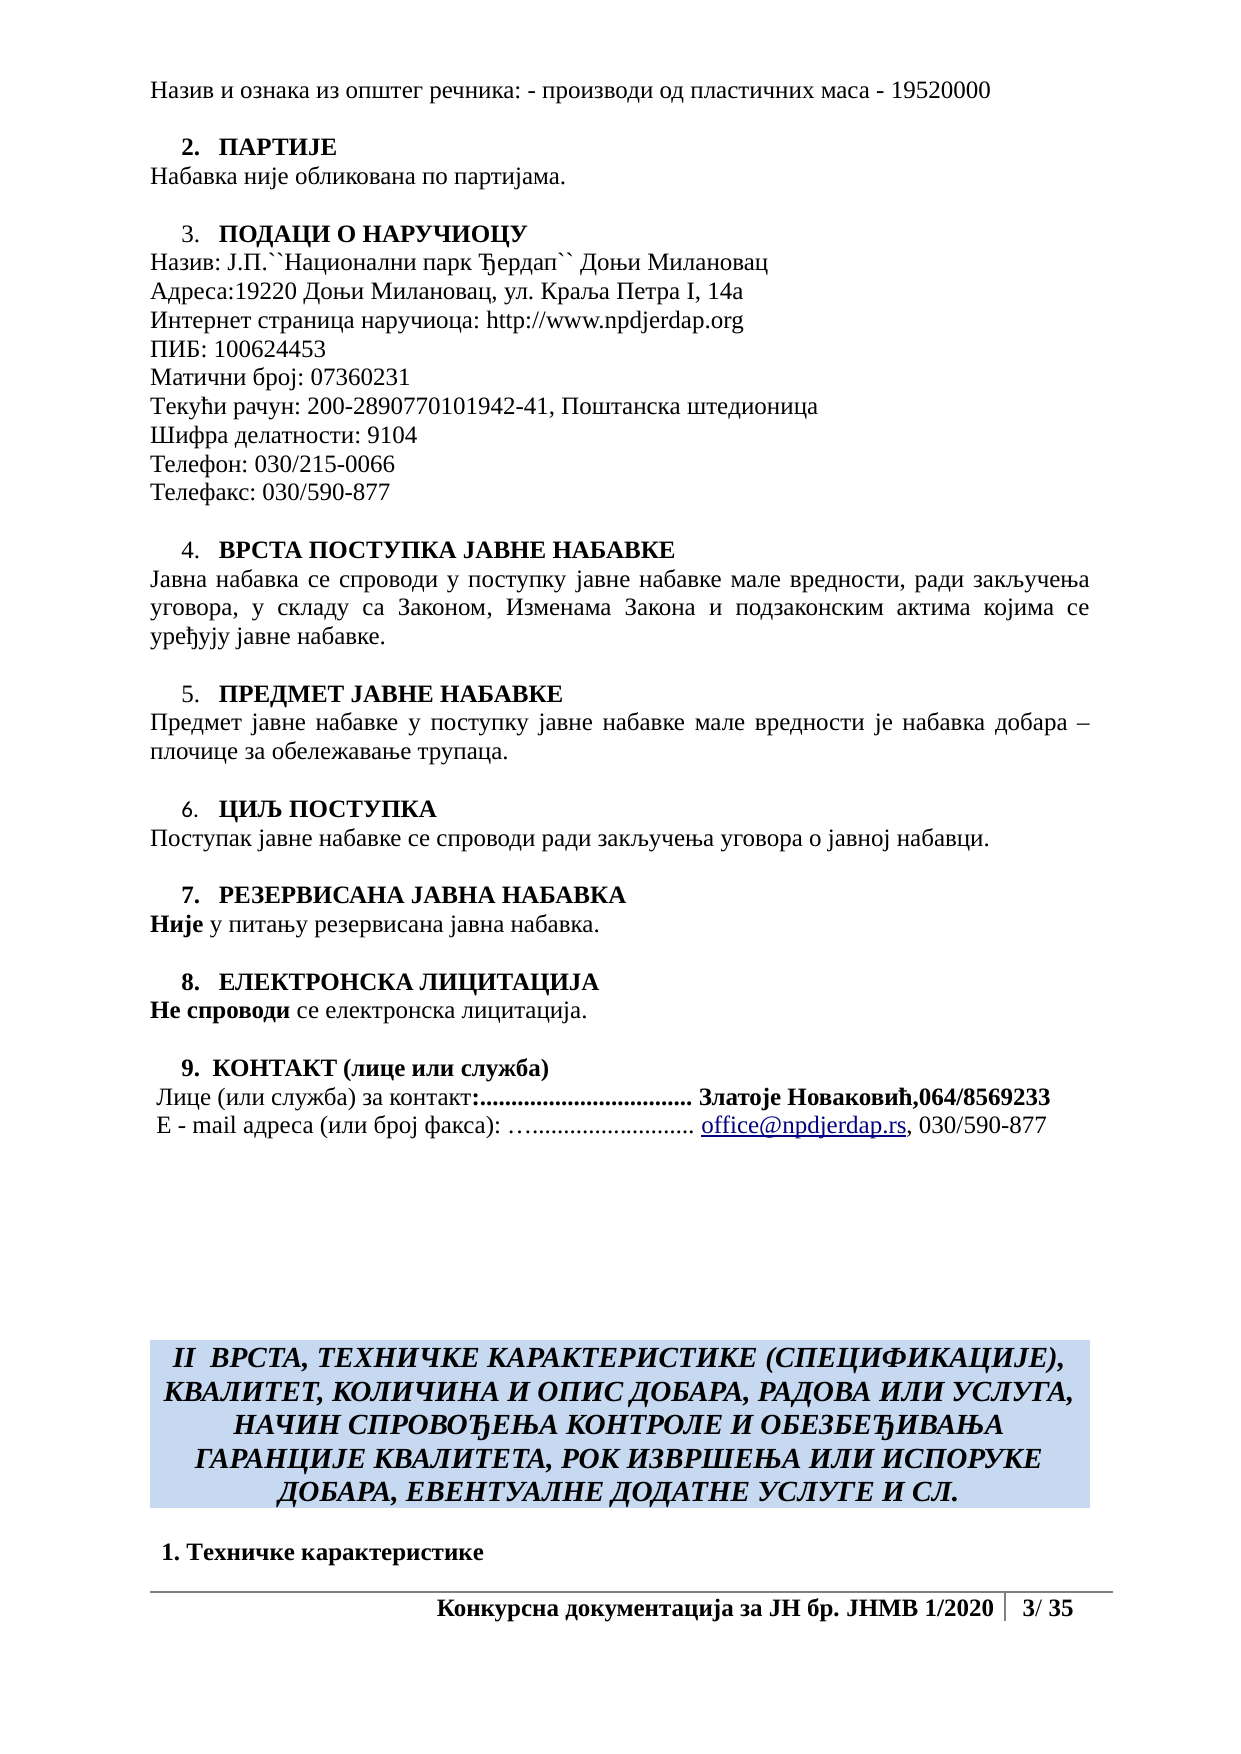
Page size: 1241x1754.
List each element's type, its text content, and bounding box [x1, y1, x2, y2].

text Интернет страница наручиоца: http://www.npdjerdap.org [150, 305, 1090, 334]
text Е - mail адреса (или број факса): ….......................... office@npdjerdap.rs, 030/590-877 [150, 1110, 1090, 1139]
text Шифра делатности: 9104 [150, 420, 1090, 449]
list РЕЗЕРВИСАНА ЈАВНА НАБАВКА [181, 880, 1090, 909]
text Поступак јавне набавке се спроводи ради закључења уговора о јавној набавци. [150, 823, 1090, 852]
text Телефон: 030/215-0066 [150, 449, 1090, 477]
list ВРСТА ПОСТУПКА ЈАВНЕ НАБАВКЕ [181, 535, 1090, 564]
text Лице (или служба) за контакт:.................................. Златоје Новаковић,064/8569233 [150, 1082, 1090, 1110]
text ПИБ: 100624453 [150, 334, 1090, 362]
text Набавка није обликована по партијама. [150, 161, 1090, 190]
text Не спроводи се електронска лицитација. [150, 995, 1090, 1024]
table_header [150, 1508, 1165, 1537]
text Матични број: 07360231 [150, 362, 1090, 391]
list ПАРТИЈЕ [181, 132, 1090, 161]
text Предмет јавне набавке у поступку јавне набавке мале вредности је набавка добара – плочице за обележавање трупаца. [150, 707, 1090, 765]
list ЕЛЕКТРОНСКА ЛИЦИТАЦИЈА [181, 967, 1090, 995]
text Текући рачун: 200-2890770101942-41, Поштанска штедионица [150, 391, 1090, 420]
list ЦИЉ ПОСТУПКА [181, 794, 1090, 823]
text Адреса:19220 Доњи Милановац, ул. Краља Петра I, 14а [150, 276, 1090, 305]
text 9. КОНТАКT (лице или служба) [150, 1053, 1090, 1082]
text Јавна набавка се спроводи у поступку јавне набавке мале вредности, ради закључења уговора, у складу са Законом, Изменама Закона и подзаконским актима којима се уређују јавне набавке. [150, 564, 1090, 650]
text Назив и ознака из општег речника: - производи од пластичних маса - 19520000 [150, 75, 1090, 104]
text Назив: Ј.П.``Национални парк Ђердап`` Доњи Милановац [150, 247, 1090, 276]
table_cell 1. Техничке карактеристике [150, 1537, 1165, 1566]
list ПОДАЦИ О НАРУЧИОЦУ [181, 219, 1090, 247]
text Телефакс: 030/590-877 [150, 477, 1090, 506]
list ПРЕДМЕТ ЈАВНЕ НАБАВКЕ [181, 679, 1090, 707]
text Није у питању резервисана јавна набавка. [150, 909, 1090, 938]
text II ВРСТА, ТЕХНИЧКЕ КАРАКТЕРИСТИКЕ (СПЕЦИФИКАЦИЈЕ), КВАЛИТЕТ, КОЛИЧИНА И ОПИС ДОБАРА, РАДОВА ИЛИ УСЛУГА, НАЧИН СПРОВОЂЕЊА КОНТРОЛЕ И ОБЕЗБЕЂИВАЊА ГАРАНЦИЈЕ КВАЛИТЕТА, РОК ИЗВРШЕЊА ИЛИ ИСПОРУКЕ ДОБАРА, ЕВЕНТУАЛНЕ ДОДАТНЕ УСЛУГЕ И СЛ. [150, 1340, 1090, 1508]
